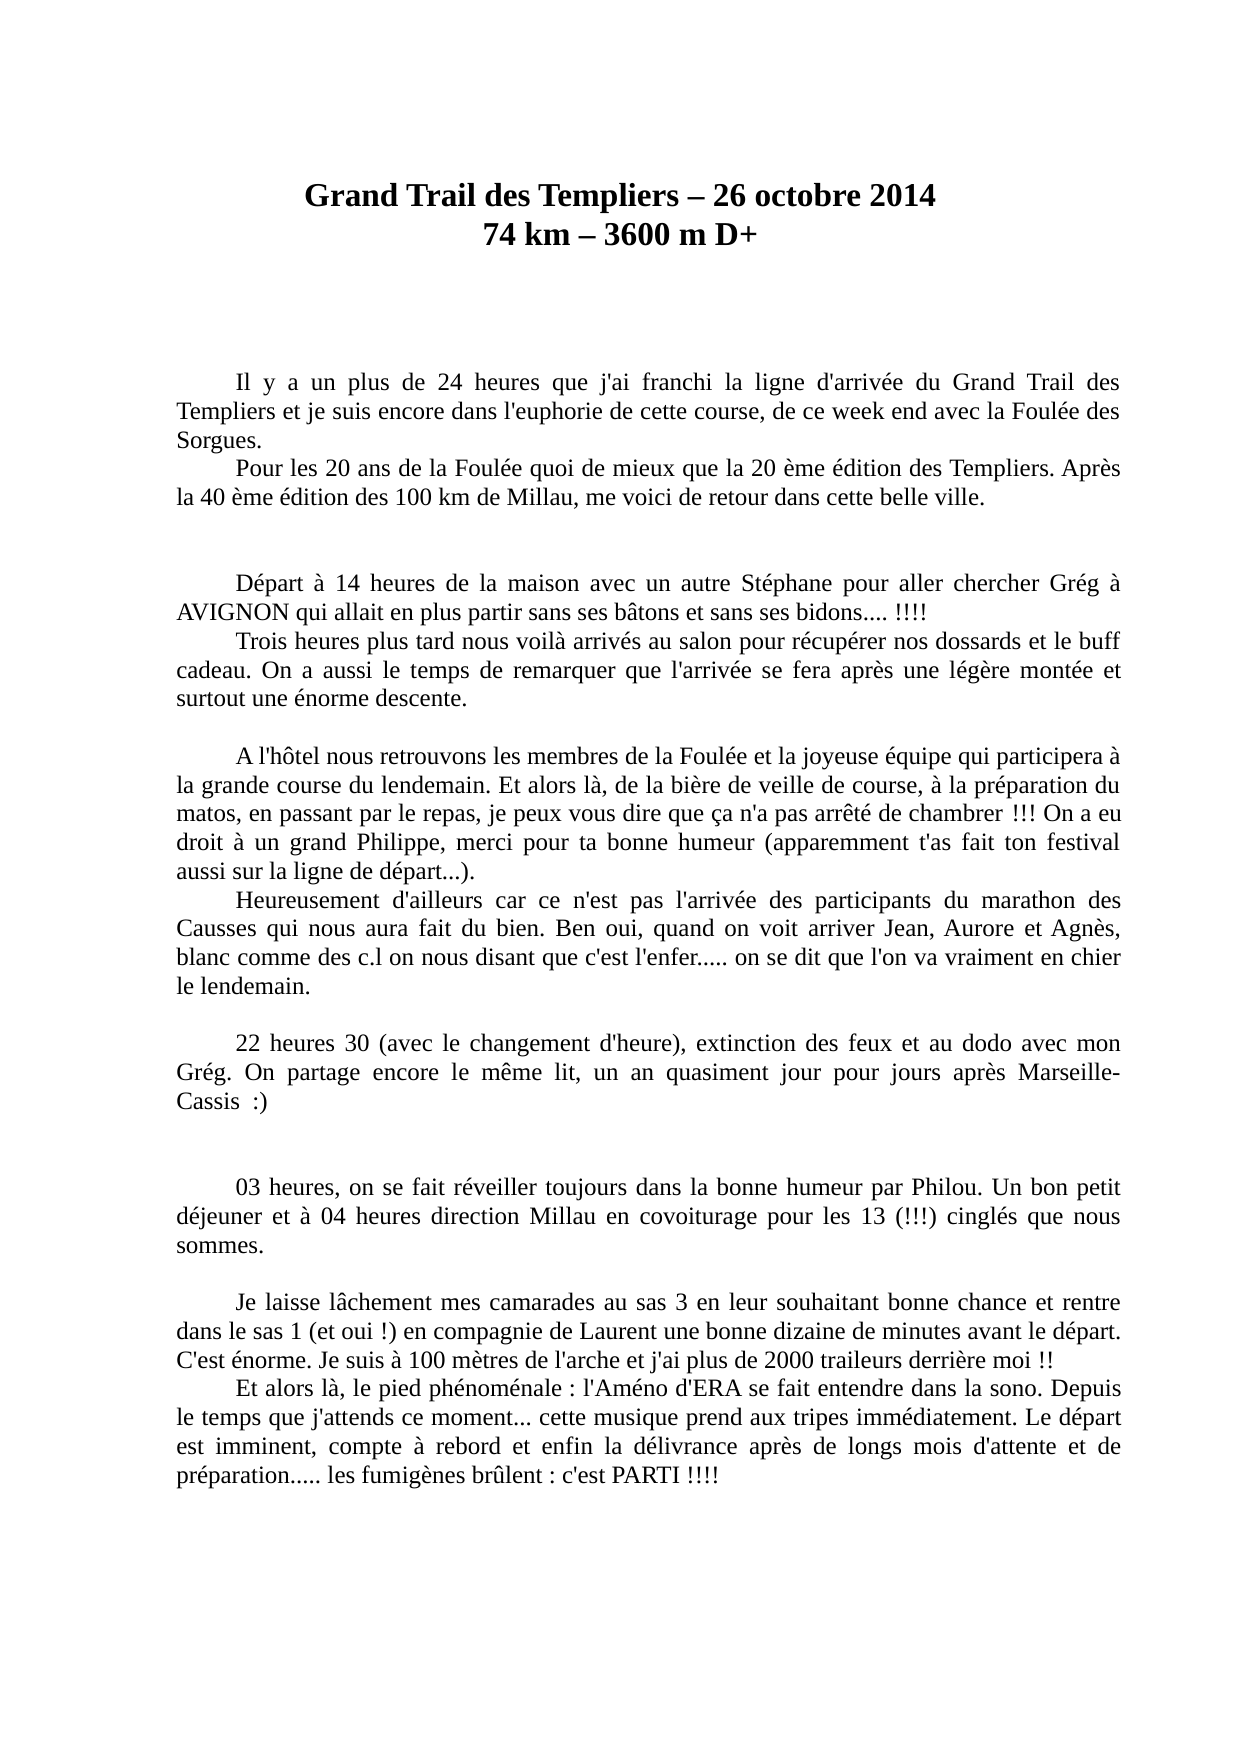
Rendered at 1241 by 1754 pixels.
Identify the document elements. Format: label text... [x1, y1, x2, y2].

text Départ à 14 heures de la maison avec un autre Stéphane pour aller chercher Grég à AVIGNON qui allait en plus partir sans ses bâtons et sans ses bidons.... !!!! [176, 568, 1122, 626]
text 22 heures 30 (avec le changement d'heure), extinction des feux et au dodo avec mon Grég. On partage encore le même lit, un an quasiment jour pour jours après Marseille-Cassis :) [176, 1028, 1122, 1115]
text Il y a un plus de 24 heures que j'ai franchi la ligne d'arrivée du Grand Trail des Templiers et je suis encore dans l'euphorie de cette course, de ce week end avec la Foulée des Sorgues. [176, 367, 1122, 453]
text A l'hôtel nous retrouvons les membres de la Foulée et la joyeuse équipe qui participera à la grande course du lendemain. Et alors là, de la bière de veille de course, à la préparation du matos, en passant par le repas, je peux vous dire que ça n'a pas arrêté de chambrer !!! On a eu droit à un grand Philippe, merci pour ta bonne humeur (apparemment t'as fait ton festival aussi sur la ligne de départ...). [176, 741, 1122, 885]
text Je laisse lâchement mes camarades au sas 3 en leur souhaitant bonne chance et rentre dans le sas 1 (et oui !) en compagnie de Laurent une bonne dizaine de minutes avant le départ. C'est énorme. Je suis à 100 mètres de l'arche et j'ai plus de 2000 traileurs derrière moi !! [176, 1287, 1122, 1373]
text Grand Trail des Templiers – 26 octobre 2014 [118, 176, 1122, 214]
text Et alors là, le pied phénoménale : l'Améno d'ERA se fait entendre dans la sono. Depuis le temps que j'attends ce moment... cette musique prend aux tripes immédiatement. Le départ est imminent, compte à rebord et enfin la délivrance après de longs mois d'attente et de préparation..... les fumigènes brûlent : c'est PARTI !!!! [176, 1373, 1122, 1488]
text Pour les 20 ans de la Foulée quoi de mieux que la 20 ème édition des Templiers. Après la 40 ème édition des 100 km de Millau, me voici de retour dans cette belle ville. [176, 453, 1122, 511]
text 74 km – 3600 m D+ [118, 214, 1122, 252]
text Heureusement d'ailleurs car ce n'est pas l'arrivée des participants du marathon des Causses qui nous aura fait du bien. Ben oui, quand on voit arriver Jean, Aurore et Agnès, blanc comme des c.l on nous disant que c'est l'enfer..... on se dit que l'on va vraiment en chier le lendemain. [176, 885, 1122, 1000]
text Trois heures plus tard nous voilà arrivés au salon pour récupérer nos dossards et le buff cadeau. On a aussi le temps de remarquer que l'arrivée se fera après une légère montée et surtout une énorme descente. [176, 626, 1122, 712]
text 03 heures, on se fait réveiller toujours dans la bonne humeur par Philou. Un bon petit déjeuner et à 04 heures direction Millau en covoiturage pour les 13 (!!!) cinglés que nous sommes. [176, 1172, 1122, 1258]
